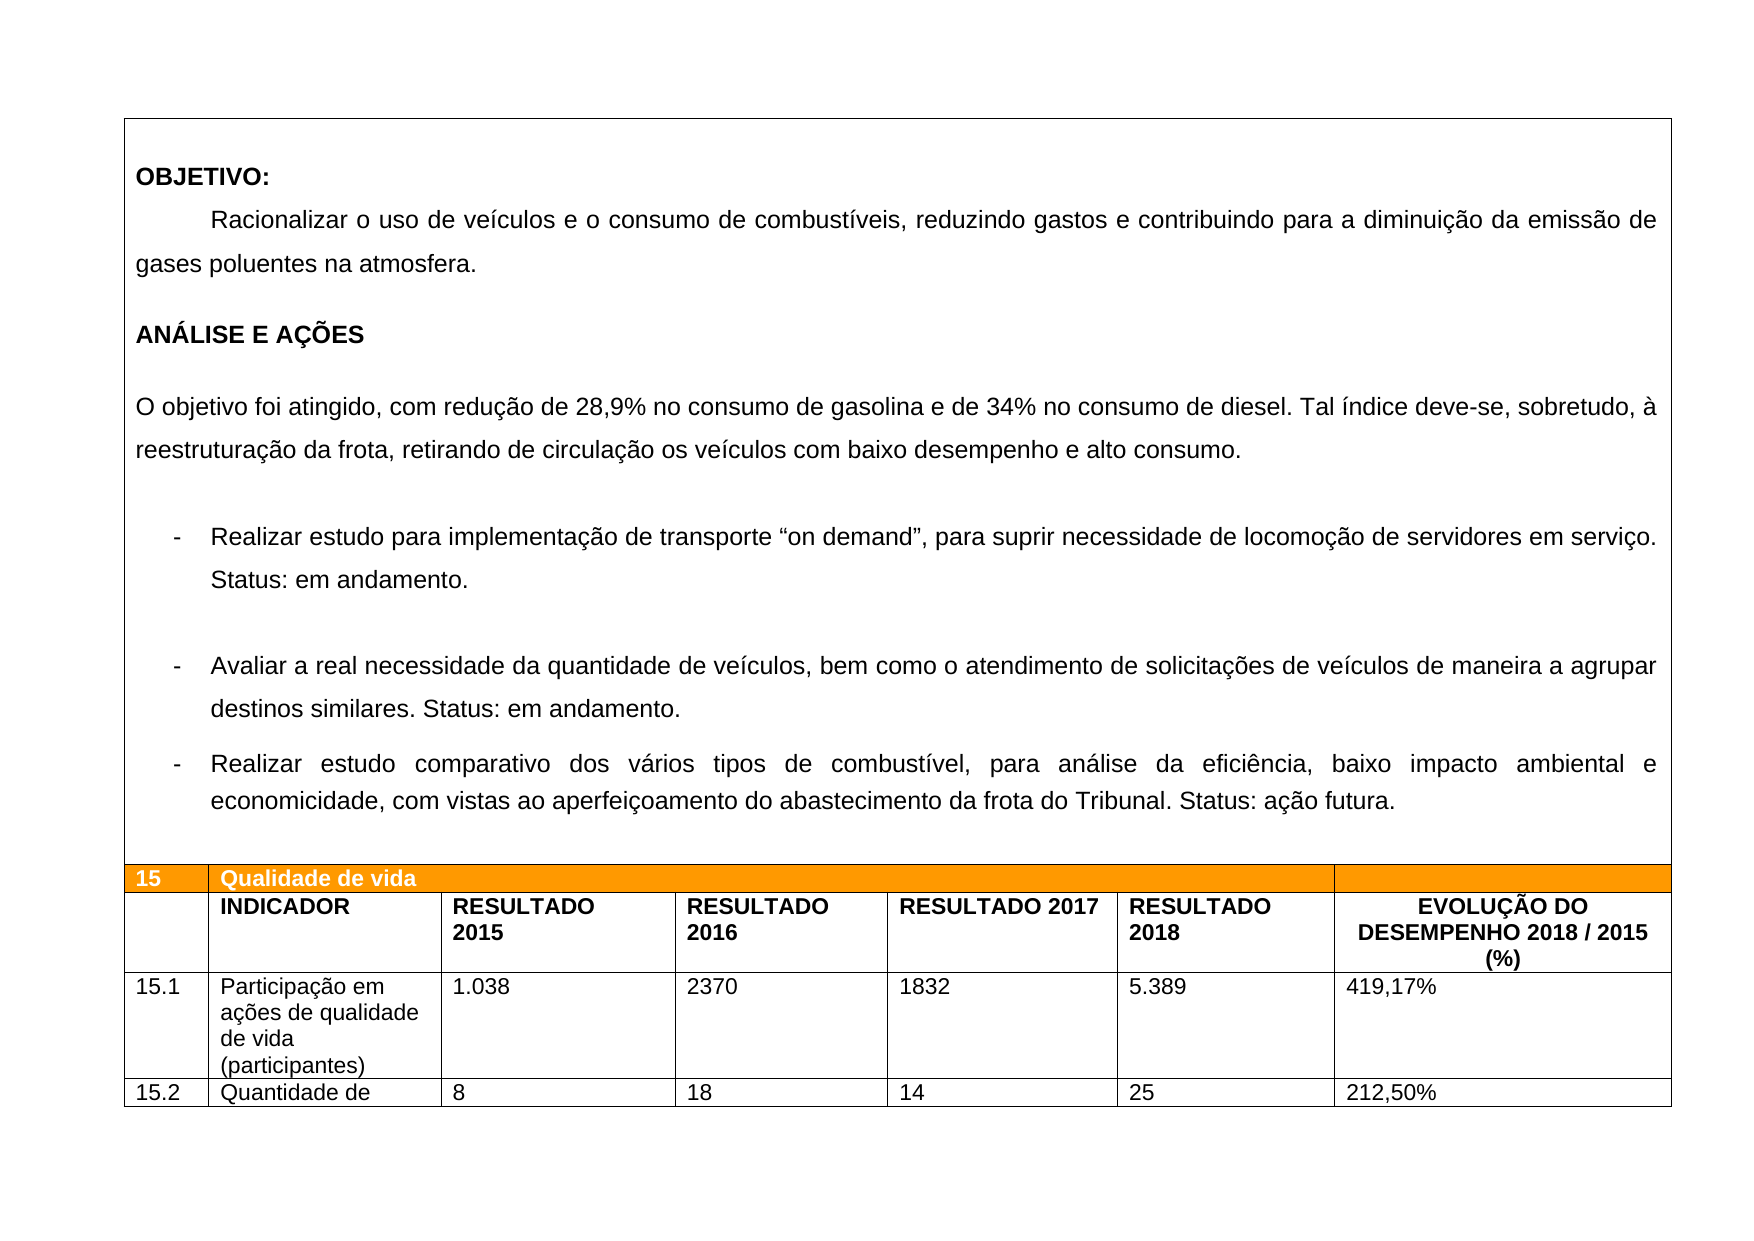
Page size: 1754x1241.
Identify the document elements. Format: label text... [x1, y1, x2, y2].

table_cell Quantidade de [209, 1079, 441, 1106]
table_cell 1832 [888, 973, 1117, 1078]
table_cell Qualidade de vida [209, 865, 1334, 892]
table_cell [1335, 865, 1671, 892]
table_cell EVOLUÇÃO DO DESEMPENHO 2018 / 2015 (%) [1335, 893, 1671, 972]
table_cell 5.389 [1118, 973, 1334, 1078]
table_cell RESULTADO 2018 [1118, 893, 1334, 972]
table_cell 8 [442, 1079, 675, 1106]
table_cell 25 [1118, 1079, 1334, 1106]
table_cell 15 [125, 865, 208, 892]
table_cell OBJETIVO: Racionalizar o uso de veículos e o consumo de combustíveis, reduzindo gastos e contribuindo para a diminuição da emissão de gases poluentes na atmosfera. ANÁLISE E AÇÕES O objetivo foi atingido, com redução de 28,9% no consumo de gasolina e de 34% no consumo de diesel. Tal índice deve-se, sobretudo, à reestruturação da frota, retirando de circulação os veículos com baixo desempenho e alto consumo. Realizar estudo para implementação de transporte “on demand”, para suprir necessidade de locomoção de servidores em serviço. Status: em andamento. Avaliar a real necessidade da quantidade de veículos, bem como o atendimento de solicitações de veículos de maneira a agrupar destinos similares. Status: em andamento. Realizar estudo comparativo dos vários tipos de combustível, para análise da eficiência, baixo impacto ambiental e economicidade, com vistas ao aperfeiçoamento do abastecimento da frota do Tribunal. Status: ação futura. [125, 119, 1671, 864]
table_cell [125, 893, 208, 972]
table_cell 15.2 [125, 1079, 208, 1106]
table_cell 18 [676, 1079, 887, 1106]
table_cell Participação em ações de qualidade de vida (participantes) [209, 973, 441, 1078]
table_cell INDICADOR [209, 893, 441, 972]
table_cell 2370 [676, 973, 887, 1078]
table_cell 14 [888, 1079, 1117, 1106]
table_cell 419,17% [1335, 973, 1671, 1078]
table_cell RESULTADO 2015 [442, 893, 675, 972]
table_cell RESULTADO 2016 [676, 893, 887, 972]
table_cell 212,50% [1335, 1079, 1671, 1106]
table_cell 15.1 [125, 973, 208, 1078]
table_cell RESULTADO 2017 [888, 893, 1117, 972]
table_cell 1.038 [442, 973, 675, 1078]
